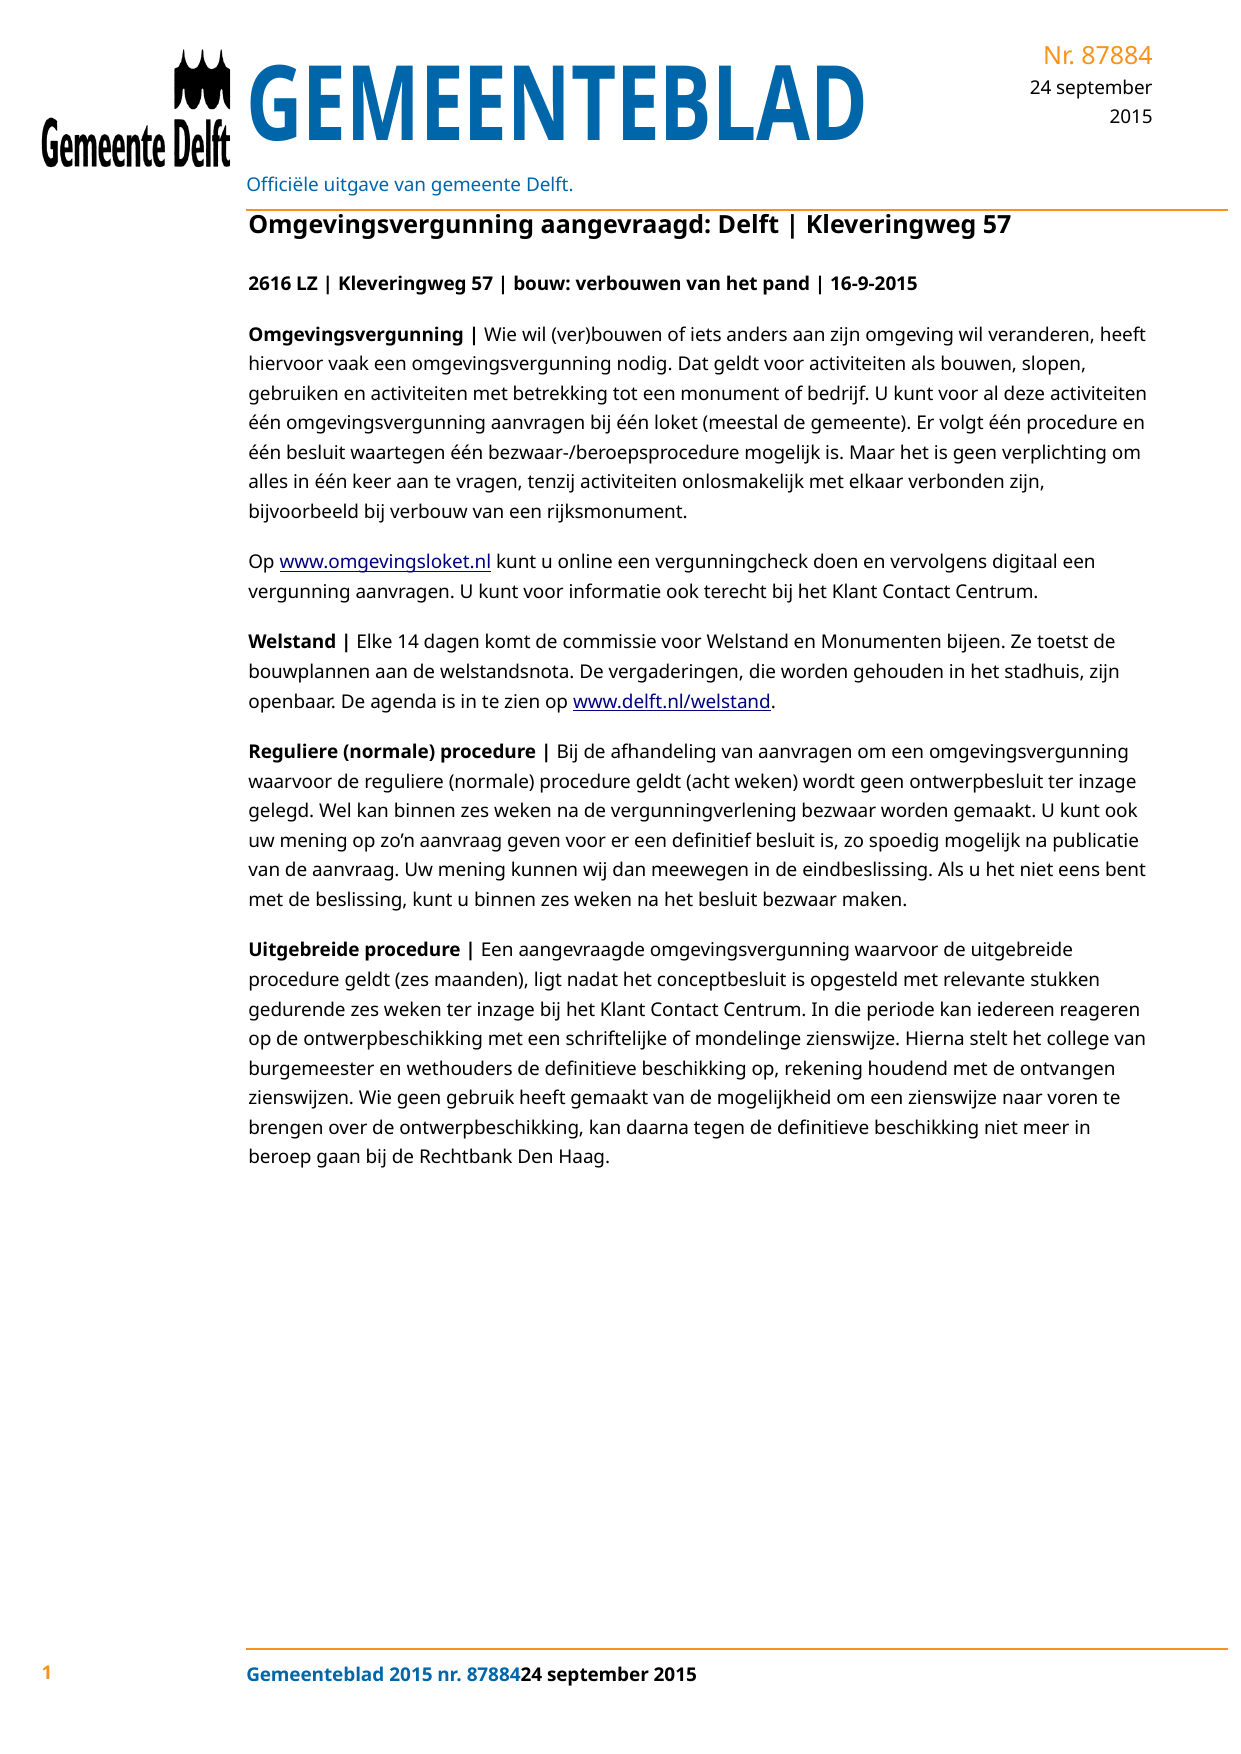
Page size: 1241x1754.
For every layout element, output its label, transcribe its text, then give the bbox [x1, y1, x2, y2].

text Reguliere (normale) procedure | Bij de afhandeling van aanvragen om een omgevingsvergunning waarvoor de reguliere (normale) procedure geldt (acht weken) wordt geen ontwerpbesluit ter inzage gelegd. Wel kan binnen zes weken na de vergunningverlening bezwaar worden gemaakt. U kunt ook uw mening op zo’n aanvraag geven voor er een definitief besluit is, zo spoedig mogelijk na publicatie van de aanvraag. Uw mening kunnen wij dan meewegen in de eindbeslissing. Als u het niet eens bent met de beslissing, kunt u binnen zes weken na het besluit bezwaar maken. [248, 738, 1152, 912]
text Omgevingsvergunning | Wie wil (ver)bouwen of iets anders aan zijn omgeving wil veranderen, heeft hiervoor vaak een omgevingsvergunning nodig. Dat geldt voor activiteiten als bouwen, slopen, gebruiken en activiteiten met betrekking tot een monument of bedrijf. U kunt voor al deze activiteiten één omgevingsvergunning aanvragen bij één loket (meestal de gemeente). Er volgt één procedure en één besluit waartegen één bezwaar-/beroepsprocedure mogelijk is. Maar het is geen verplichting om alles in één keer aan te vragen, tenzij activiteiten onlosmakelijk met elkaar verbonden zijn, bijvoorbeeld bij verbouw van een rijksmonument. [248, 321, 1152, 524]
text Uitgebreide procedure | Een aangevraagde omgevingsvergunning waarvoor de uitgebreide procedure geldt (zes maanden), ligt nadat het conceptbesluit is opgesteld met relevante stukken gedurende zes weken ter inzage bij het Klant Contact Centrum. In die periode kan iedereen reageren op de ontwerpbeschikking met een schriftelijke of mondelinge zienswijze. Hierna stelt het college van burgemeester en wethouders de definitieve beschikking op, rekening houdend met de ontvangen zienswijzen. Wie geen gebruik heeft gemaakt van de mogelijkheid om een zienswijze naar voren te brengen over de ontwerpbeschikking, kan daarna tegen de definitieve beschikking niet meer in beroep gaan bij de Rechtbank Den Haag. [248, 937, 1152, 1169]
picture [41, 47, 231, 172]
text Welstand | Elke 14 dagen komt de commissie voor Welstand en Monumenten bijeen. Ze toetst de bouwplannen aan de welstandsnota. De vergaderingen, die worden gehouden in het stadhuis, zijn openbaar. De agenda is in te zien op www.delft.nl/welstand. [248, 629, 1152, 713]
text 2616 LZ | Kleveringweg 57 | bouw: verbouwen van het pand | 16-9-2015 [248, 270, 1152, 296]
text Omgevingsvergunning aangevraagd: Delft | Kleveringweg 57 [248, 211, 1152, 241]
text Op www.omgevingsloket.nl kunt u online een vergunningcheck doen en vervolgens digitaal een vergunning aanvragen. U kunt voor informatie ook terecht bij het Klant Contact Centrum. [248, 549, 1152, 604]
